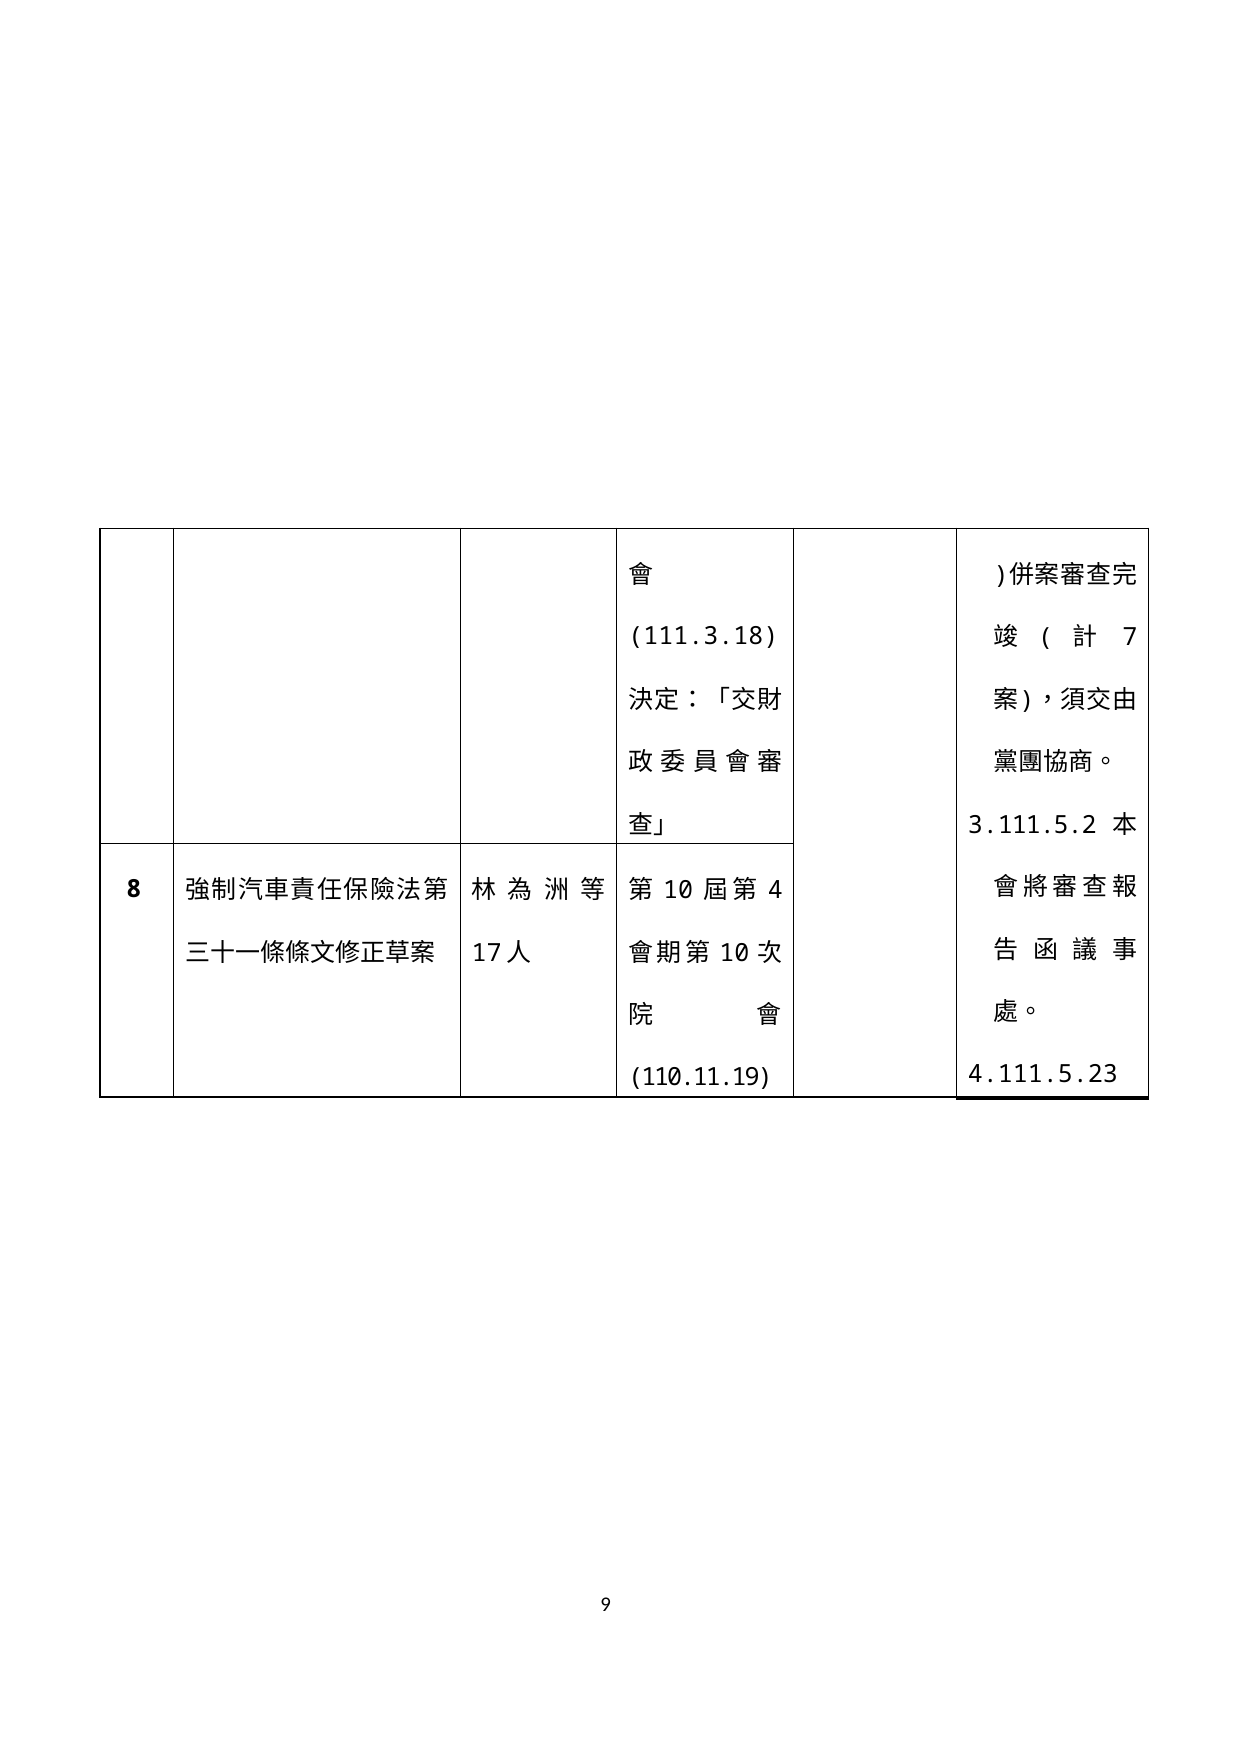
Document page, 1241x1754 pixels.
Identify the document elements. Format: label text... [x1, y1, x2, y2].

table_cell 會(111.3.18)決定：「交財政委員會審查」 [617, 529, 793, 843]
table_cell [101, 844, 173, 1096]
table_cell [101, 529, 173, 843]
table_cell 林為洲等17人 [461, 844, 616, 1096]
table_cell [461, 529, 616, 843]
table_cell [794, 529, 956, 1096]
table_cell 強制汽車責任保險法第三十一條條文修正草案 [174, 844, 460, 1096]
table_cell 第10屆第4會期第10次院會(110.11.19) [617, 844, 793, 1096]
table_cell )併案審查完竣(計7案)，須交由黨團協商。 3.111.5.2本會將審查報告函議事處。 4.111.5.23 [957, 529, 1148, 1096]
table_cell [174, 529, 460, 843]
